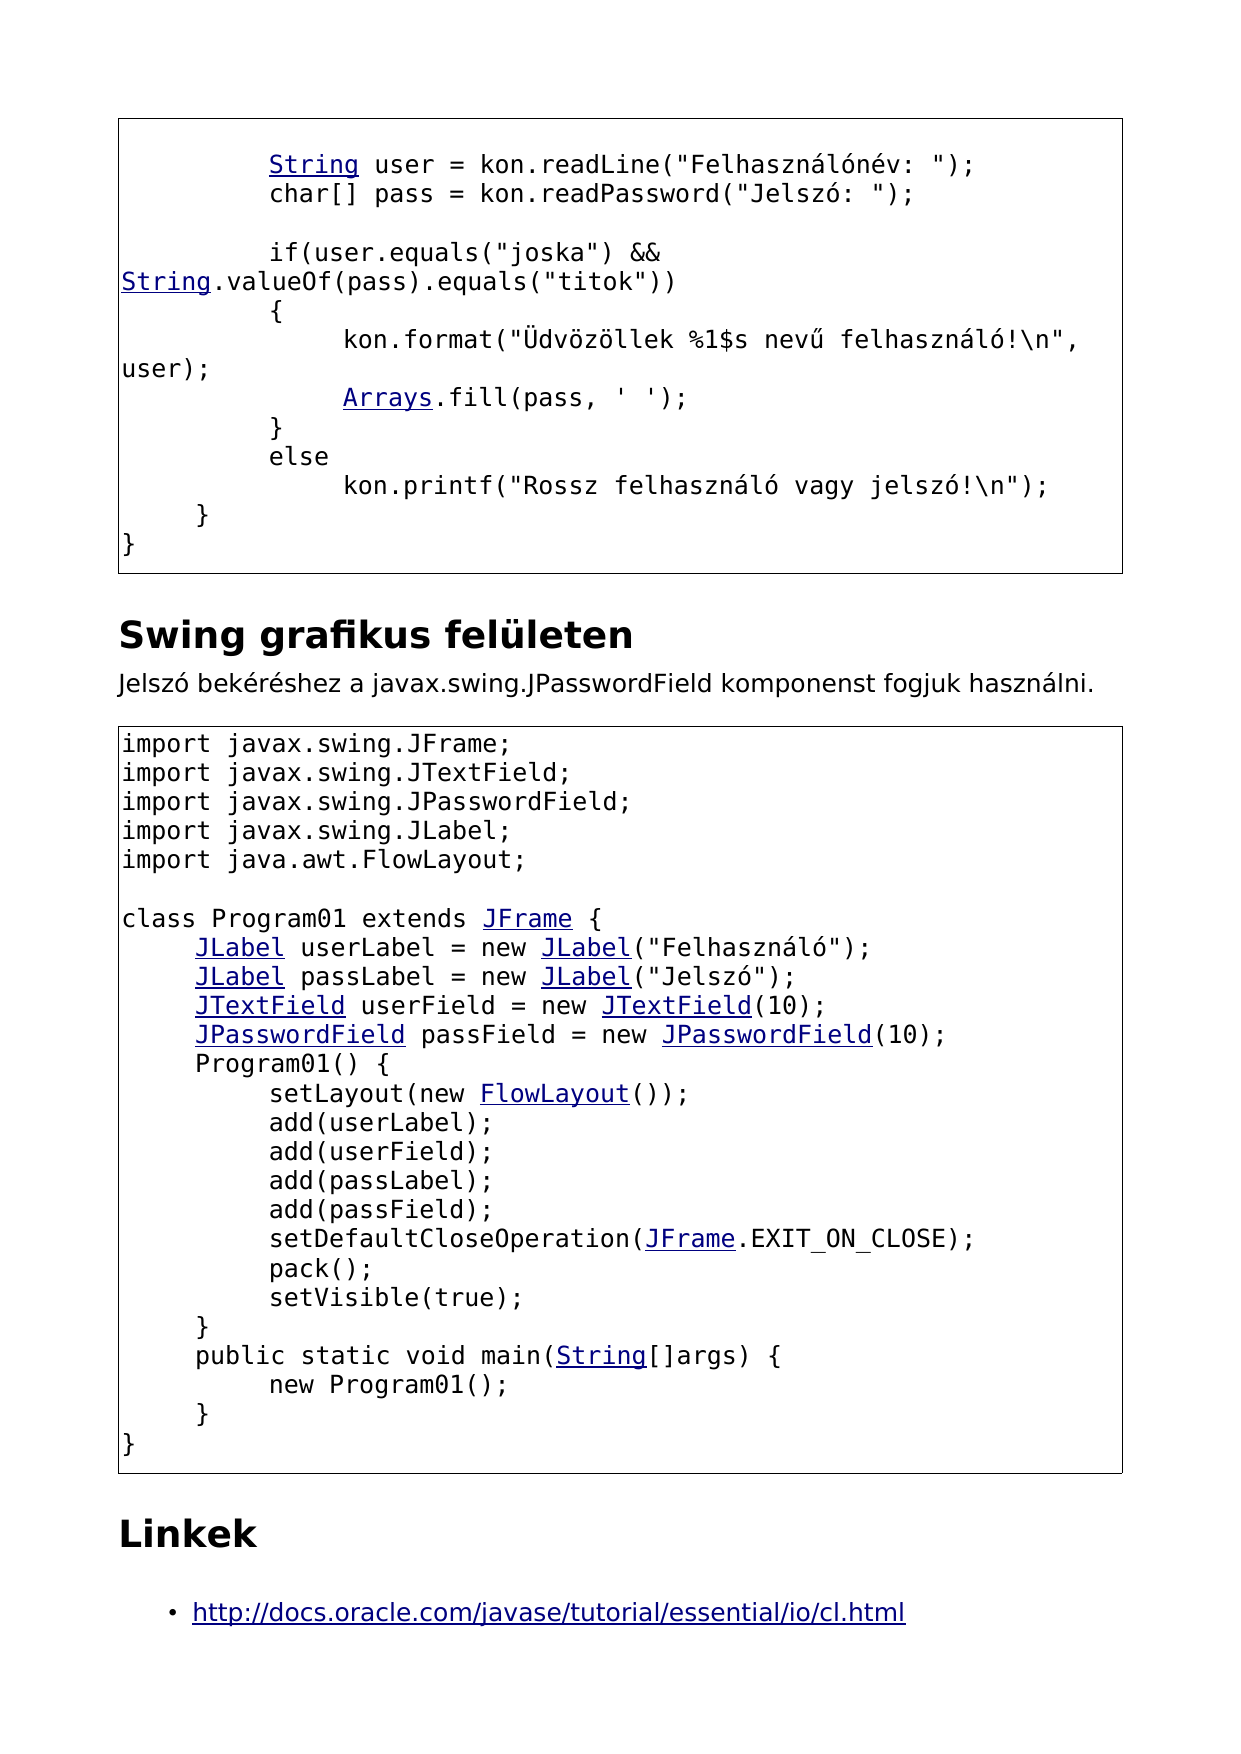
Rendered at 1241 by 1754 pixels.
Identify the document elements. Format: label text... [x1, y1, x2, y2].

table_header String user = kon.readLine("Felhasználónév: "); char[] pass = kon.readPassword("Jelszó: "); if(user.equals("joska") && String.valueOf(pass).equals("titok")) { kon.format("Üdvözöllek %1$s nevű felhasználó!\n", user); Arrays.fill(pass, ' '); } else kon.printf("Rossz felhasználó vagy jelszó!\n"); } } [119, 119, 1122, 573]
list http://docs.oracle.com/javase/tutorial/essential/io/cl.html [177, 1598, 1122, 1627]
subtitle Swing grafikus felületen [118, 613, 1122, 657]
subtitle Linkek [118, 1513, 1122, 1556]
text Jelszó bekéréshez a javax.swing.JPasswordField komponenst fogjuk használni. [118, 669, 1122, 698]
table_header import javax.swing.JFrame; import javax.swing.JTextField; import javax.swing.JPasswordField; import javax.swing.JLabel; import java.awt.FlowLayout; class Program01 extends JFrame { JLabel userLabel = new JLabel("Felhasználó"); JLabel passLabel = new JLabel("Jelszó"); JTextField userField = new JTextField(10); JPasswordField passField = new JPasswordField(10); Program01() { setLayout(new FlowLayout()); add(userLabel); add(userField); add(passLabel); add(passField); setDefaultCloseOperation(JFrame.EXIT_ON_CLOSE); pack(); setVisible(true); } public static void main(String[]args) { new Program01(); } } [119, 727, 1122, 1473]
